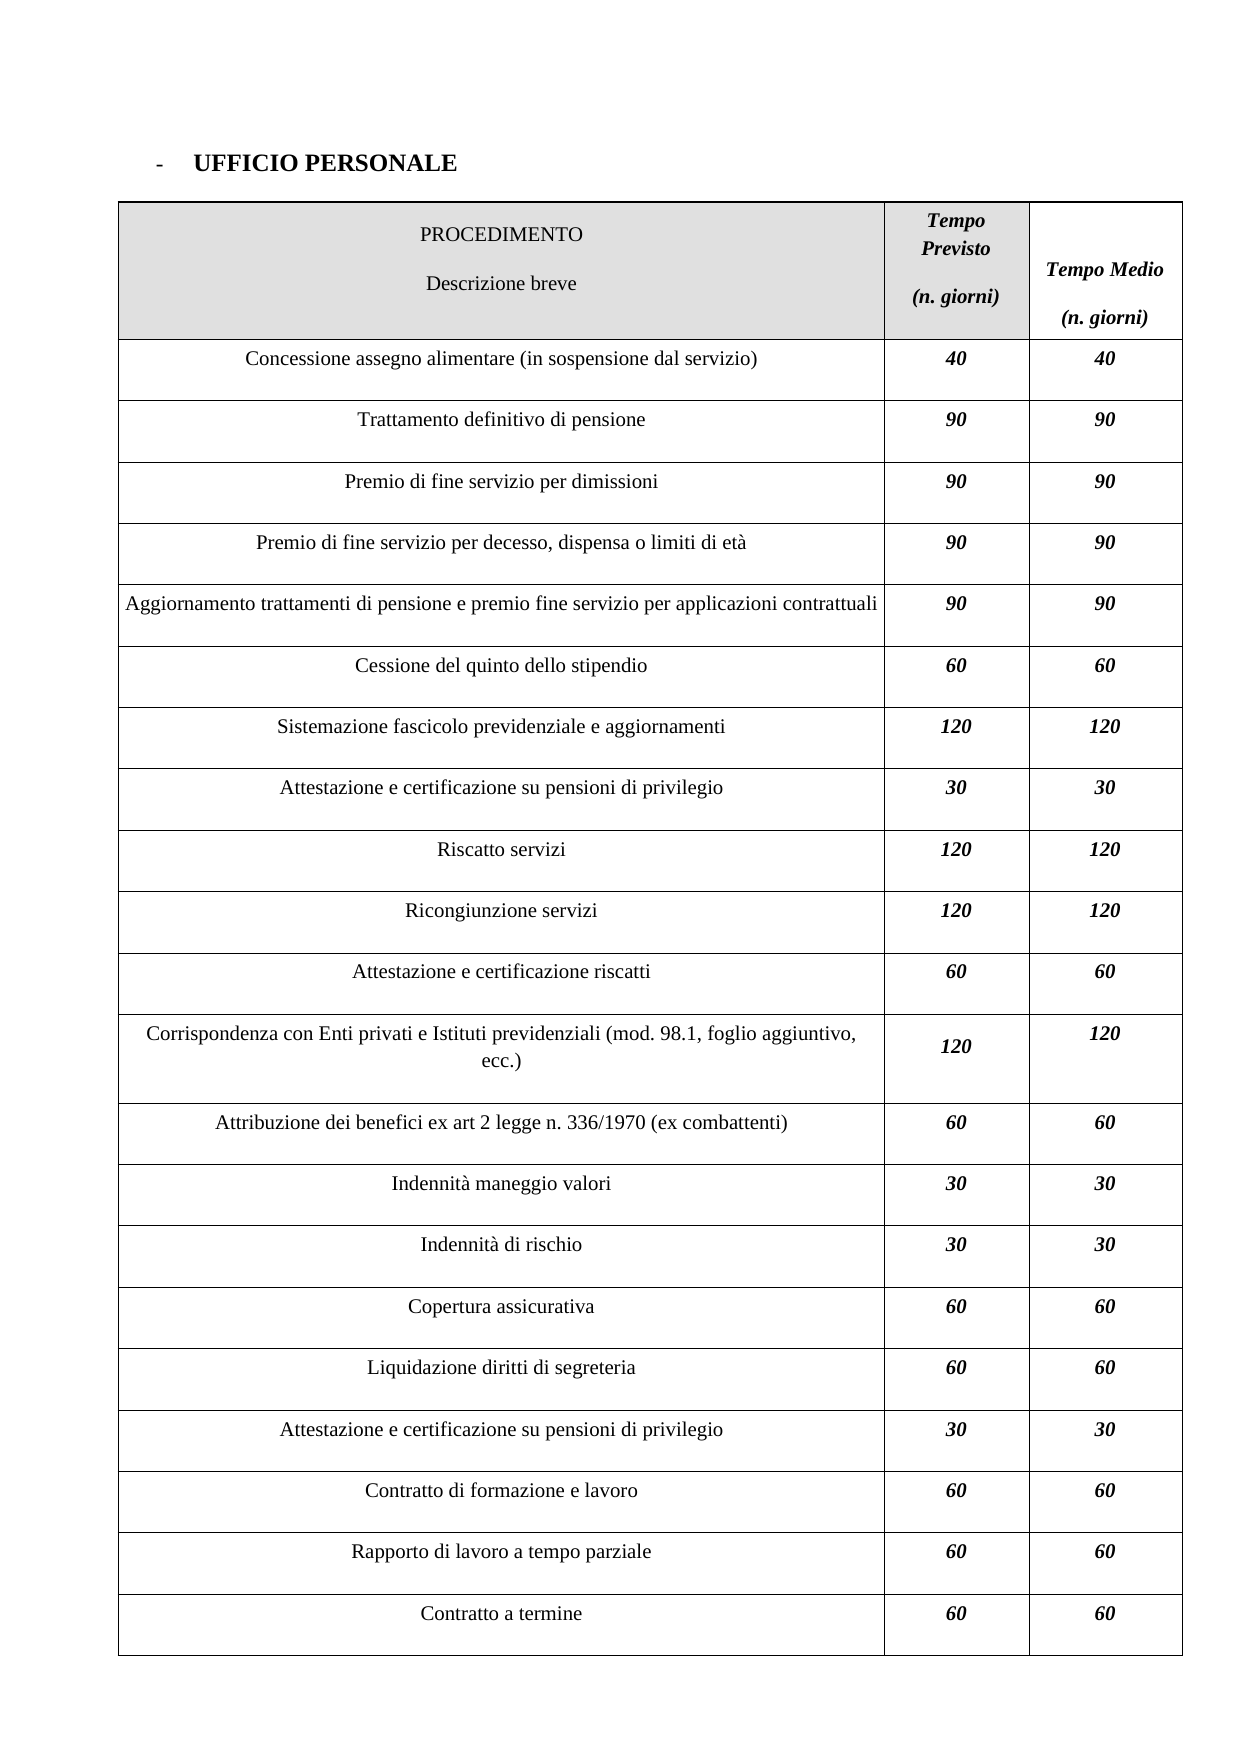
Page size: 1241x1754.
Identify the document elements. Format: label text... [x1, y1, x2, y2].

table_cell 120 [1030, 831, 1182, 891]
table_cell 60 [1030, 647, 1182, 707]
table_cell 60 [885, 1595, 1029, 1655]
table_cell 60 [1030, 1349, 1182, 1409]
table_cell 60 [1030, 1472, 1182, 1532]
table_cell Riscatto servizi [119, 831, 884, 891]
table_cell 90 [1030, 463, 1182, 523]
table_cell 30 [1030, 1226, 1182, 1287]
table_cell Attestazione e certificazione su pensioni di privilegio [119, 769, 884, 830]
table_cell 30 [885, 1226, 1029, 1287]
table_cell 90 [885, 585, 1029, 646]
table_header PROCEDIMENTO Descrizione breve [119, 203, 884, 339]
table_cell Cessione del quinto dello stipendio [119, 647, 884, 707]
table_cell 40 [1030, 340, 1182, 400]
table_cell Copertura assicurativa [119, 1288, 884, 1348]
table_cell 60 [885, 1533, 1029, 1593]
table_cell 90 [1030, 401, 1182, 462]
table_cell 120 [885, 1015, 1029, 1103]
table_cell 90 [885, 401, 1029, 462]
table_cell Concessione assegno alimentare (in sospensione dal servizio) [119, 340, 884, 400]
table_cell 30 [1030, 1165, 1182, 1225]
table_cell 60 [1030, 1533, 1182, 1593]
table_cell Indennità maneggio valori [119, 1165, 884, 1225]
table_cell Contratto a termine [119, 1595, 884, 1655]
table_cell 120 [1030, 892, 1182, 952]
table_cell Attestazione e certificazione su pensioni di privilegio [119, 1411, 884, 1471]
list UFFICIO PERSONALE [156, 148, 1122, 176]
table_cell 90 [1030, 524, 1182, 584]
table_cell 60 [1030, 1595, 1182, 1655]
table_cell 60 [885, 1288, 1029, 1348]
table_cell Liquidazione diritti di segreteria [119, 1349, 884, 1409]
table_cell Premio di fine servizio per decesso, dispensa o limiti di età [119, 524, 884, 584]
table_cell Sistemazione fascicolo previdenziale e aggiornamenti [119, 708, 884, 768]
table_cell 30 [885, 1165, 1029, 1225]
table_cell 120 [1030, 1015, 1182, 1103]
table_cell 30 [885, 769, 1029, 830]
table_cell Corrispondenza con Enti privati e Istituti previdenziali (mod. 98.1, foglio aggiuntivo, ecc.) [119, 1015, 884, 1103]
table_cell Aggiornamento trattamenti di pensione e premio fine servizio per applicazioni contrattuali [119, 585, 884, 646]
table_cell 30 [1030, 1411, 1182, 1471]
table_cell 60 [1030, 1288, 1182, 1348]
table_cell 120 [1030, 708, 1182, 768]
table_cell Contratto di formazione e lavoro [119, 1472, 884, 1532]
table_cell Attestazione e certificazione riscatti [119, 954, 884, 1014]
table_cell 60 [1030, 954, 1182, 1014]
table_cell 90 [885, 524, 1029, 584]
table_cell 30 [885, 1411, 1029, 1471]
table_cell Trattamento definitivo di pensione [119, 401, 884, 462]
table_cell 60 [885, 647, 1029, 707]
table_cell 120 [885, 892, 1029, 952]
table_cell 120 [885, 831, 1029, 891]
table_cell 40 [885, 340, 1029, 400]
table_cell 90 [885, 463, 1029, 523]
table_cell 90 [1030, 585, 1182, 646]
table_header Tempo Medio (n. giorni) [1030, 203, 1182, 339]
table_cell 60 [885, 1104, 1029, 1164]
table_cell 60 [885, 954, 1029, 1014]
table_cell Attribuzione dei benefici ex art 2 legge n. 336/1970 (ex combattenti) [119, 1104, 884, 1164]
table_cell 60 [885, 1472, 1029, 1532]
table_cell 120 [885, 708, 1029, 768]
table_cell Indennità di rischio [119, 1226, 884, 1287]
table_cell 30 [1030, 769, 1182, 830]
table_cell Ricongiunzione servizi [119, 892, 884, 952]
table_cell Premio di fine servizio per dimissioni [119, 463, 884, 523]
table_cell Rapporto di lavoro a tempo parziale [119, 1533, 884, 1593]
table_cell 60 [885, 1349, 1029, 1409]
table_header Tempo Previsto (n. giorni) [885, 203, 1029, 339]
table_cell 60 [1030, 1104, 1182, 1164]
